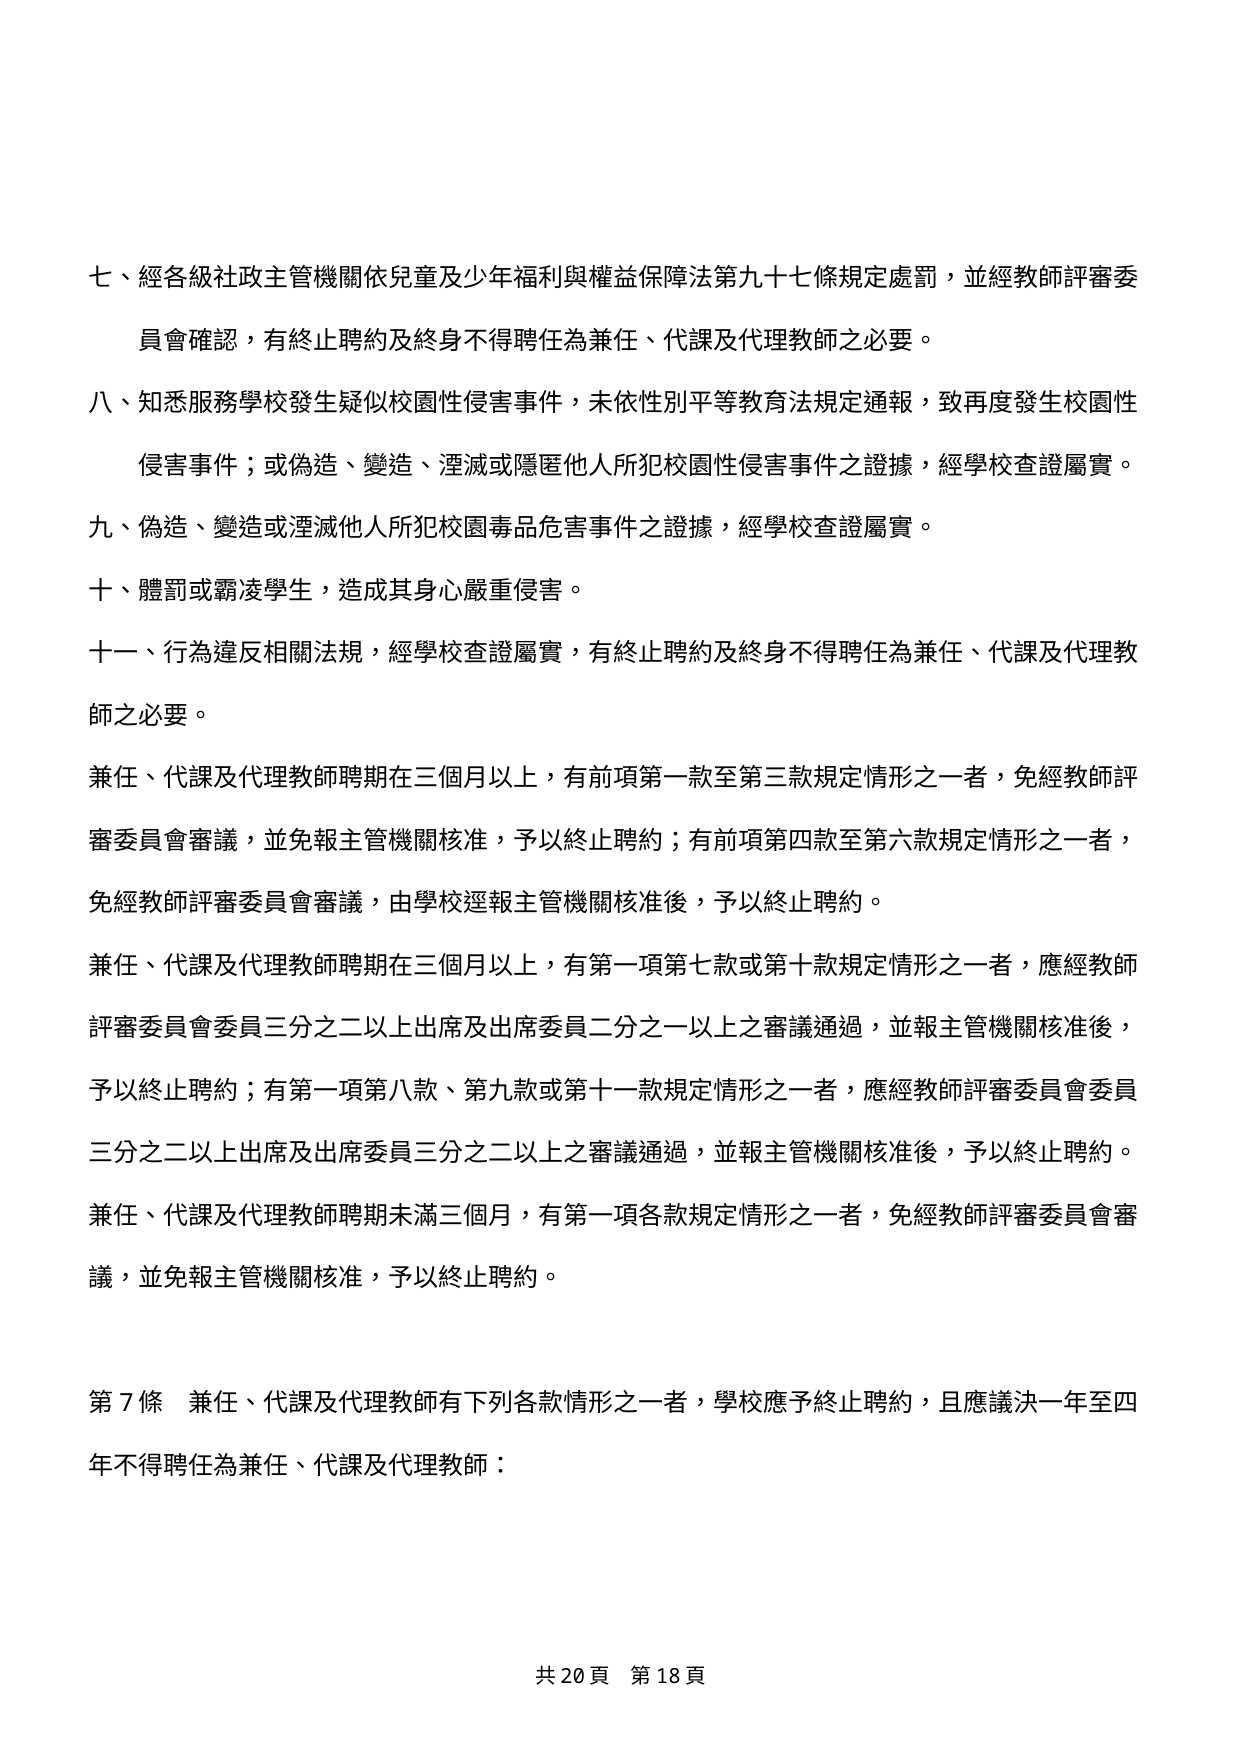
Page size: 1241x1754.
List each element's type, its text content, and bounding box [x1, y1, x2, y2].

text 八、知悉服務學校發生疑似校園性侵害事件，未依性別平等教育法規定通報，致再度發生校園性侵害事件；或偽造、變造、湮滅或隱匿他人所犯校園性侵害事件之證據，經學校查證屬實。 [89, 359, 1152, 484]
text 兼任、代課及代理教師聘期在三個月以上，有前項第一款至第三款規定情形之一者，免經教師評審委員會審議，並免報主管機關核准，予以終止聘約；有前項第四款至第六款規定情形之一者，免經教師評審委員會審議，由學校逕報主管機關核准後，予以終止聘約。 [89, 734, 1152, 922]
text 七、經各級社政主管機關依兒童及少年福利與權益保障法第九十七條規定處罰，並經教師評審委員會確認，有終止聘約及終身不得聘任為兼任、代課及代理教師之必要。 [89, 234, 1152, 359]
text 第7條 兼任、代課及代理教師有下列各款情形之一者，學校應予終止聘約，且應議決一年至四年不得聘任為兼任、代課及代理教師： [89, 1359, 1152, 1484]
text 十、體罰或霸凌學生，造成其身心嚴重侵害。 [89, 547, 1152, 609]
text 十一、行為違反相關法規，經學校查證屬實，有終止聘約及終身不得聘任為兼任、代課及代理教師之必要。 [89, 609, 1152, 734]
text 九、偽造、變造或湮滅他人所犯校園毒品危害事件之證據，經學校查證屬實。 [89, 484, 1152, 547]
text 兼任、代課及代理教師聘期未滿三個月，有第一項各款規定情形之一者，免經教師評審委員會審議，並免報主管機關核准，予以終止聘約。 [89, 1172, 1152, 1297]
text 兼任、代課及代理教師聘期在三個月以上，有第一項第七款或第十款規定情形之一者，應經教師評審委員會委員三分之二以上出席及出席委員二分之一以上之審議通過，並報主管機關核准後，予以終止聘約；有第一項第八款、第九款或第十一款規定情形之一者，應經教師評審委員會委員三分之二以上出席及出席委員三分之二以上之審議通過，並報主管機關核准後，予以終止聘約。 [89, 922, 1152, 1172]
